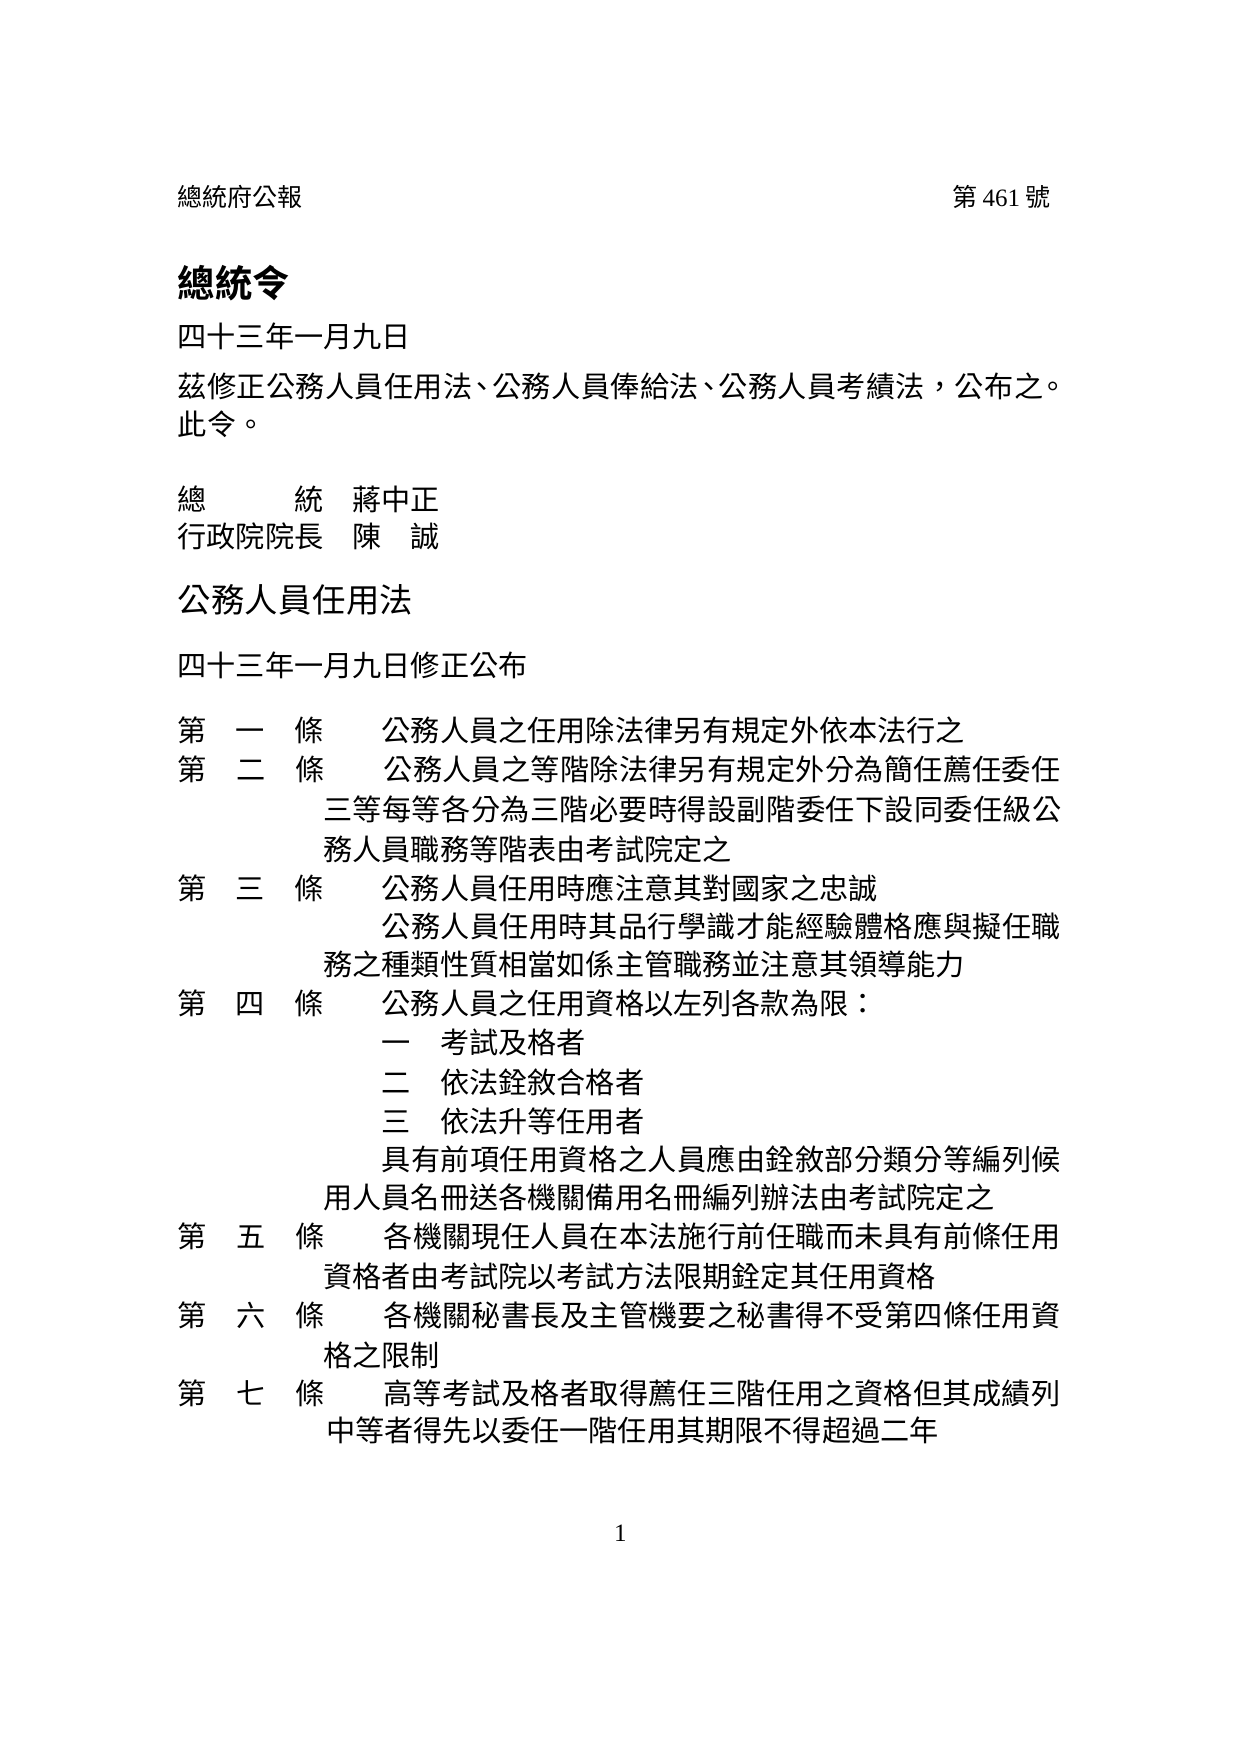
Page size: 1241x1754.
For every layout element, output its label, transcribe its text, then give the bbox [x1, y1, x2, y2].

text 第 五 條 各機關現任人員在本法施行前任職而未具有前條任用資格者由考試院以考試方法限期銓定其任用資格 [177, 1216, 1063, 1295]
text 公務人員任用時其品行學識才能經驗體格應與擬任職務之種類性質相當如係主管職務並注意其領導能力 [323, 907, 1063, 982]
text 公務人員任用法 [177, 580, 1063, 620]
text 第 四 條 公務人員之任用資格以左列各款為限： [177, 982, 1063, 1022]
text 總統令 [177, 266, 1063, 305]
text 四十三年一月九日修正公布 [177, 645, 1063, 684]
text 茲修正公務人員任用法、公務人員俸給法、公務人員考績法，公布之。此令。 [177, 368, 1063, 443]
text 總 統 蔣中正 [177, 480, 1063, 518]
text 二 依法銓敘合格者 [381, 1062, 1063, 1101]
text 第 七 條 高等考試及格者取得薦任三階任用之資格但其成績列中等者得先以委任一階任用其期限不得超過二年 [177, 1374, 1063, 1449]
text 第 六 條 各機關秘書長及主管機要之秘書得不受第四條任用資格之限制 [177, 1295, 1063, 1374]
text 第 二 條 公務人員之等階除法律另有規定外分為簡任薦任委任三等每等各分為三階必要時得設副階委任下設同委任級公務人員職務等階表由考試院定之 [177, 749, 1063, 868]
text 一 考試及格者 [381, 1022, 1063, 1062]
text 三 依法升等任用者 [381, 1101, 1063, 1141]
text 具有前項任用資格之人員應由銓敘部分類分等編列候用人員名冊送各機關備用名冊編列辦法由考試院定之 [323, 1141, 1063, 1216]
text 四十三年一月九日 [177, 318, 1063, 355]
text 第 一 條 公務人員之任用除法律另有規定外依本法行之 [177, 709, 1063, 749]
text 行政院院長 陳 誠 [177, 518, 1063, 555]
text 第 三 條 公務人員任用時應注意其對國家之忠誠 [177, 868, 1063, 907]
